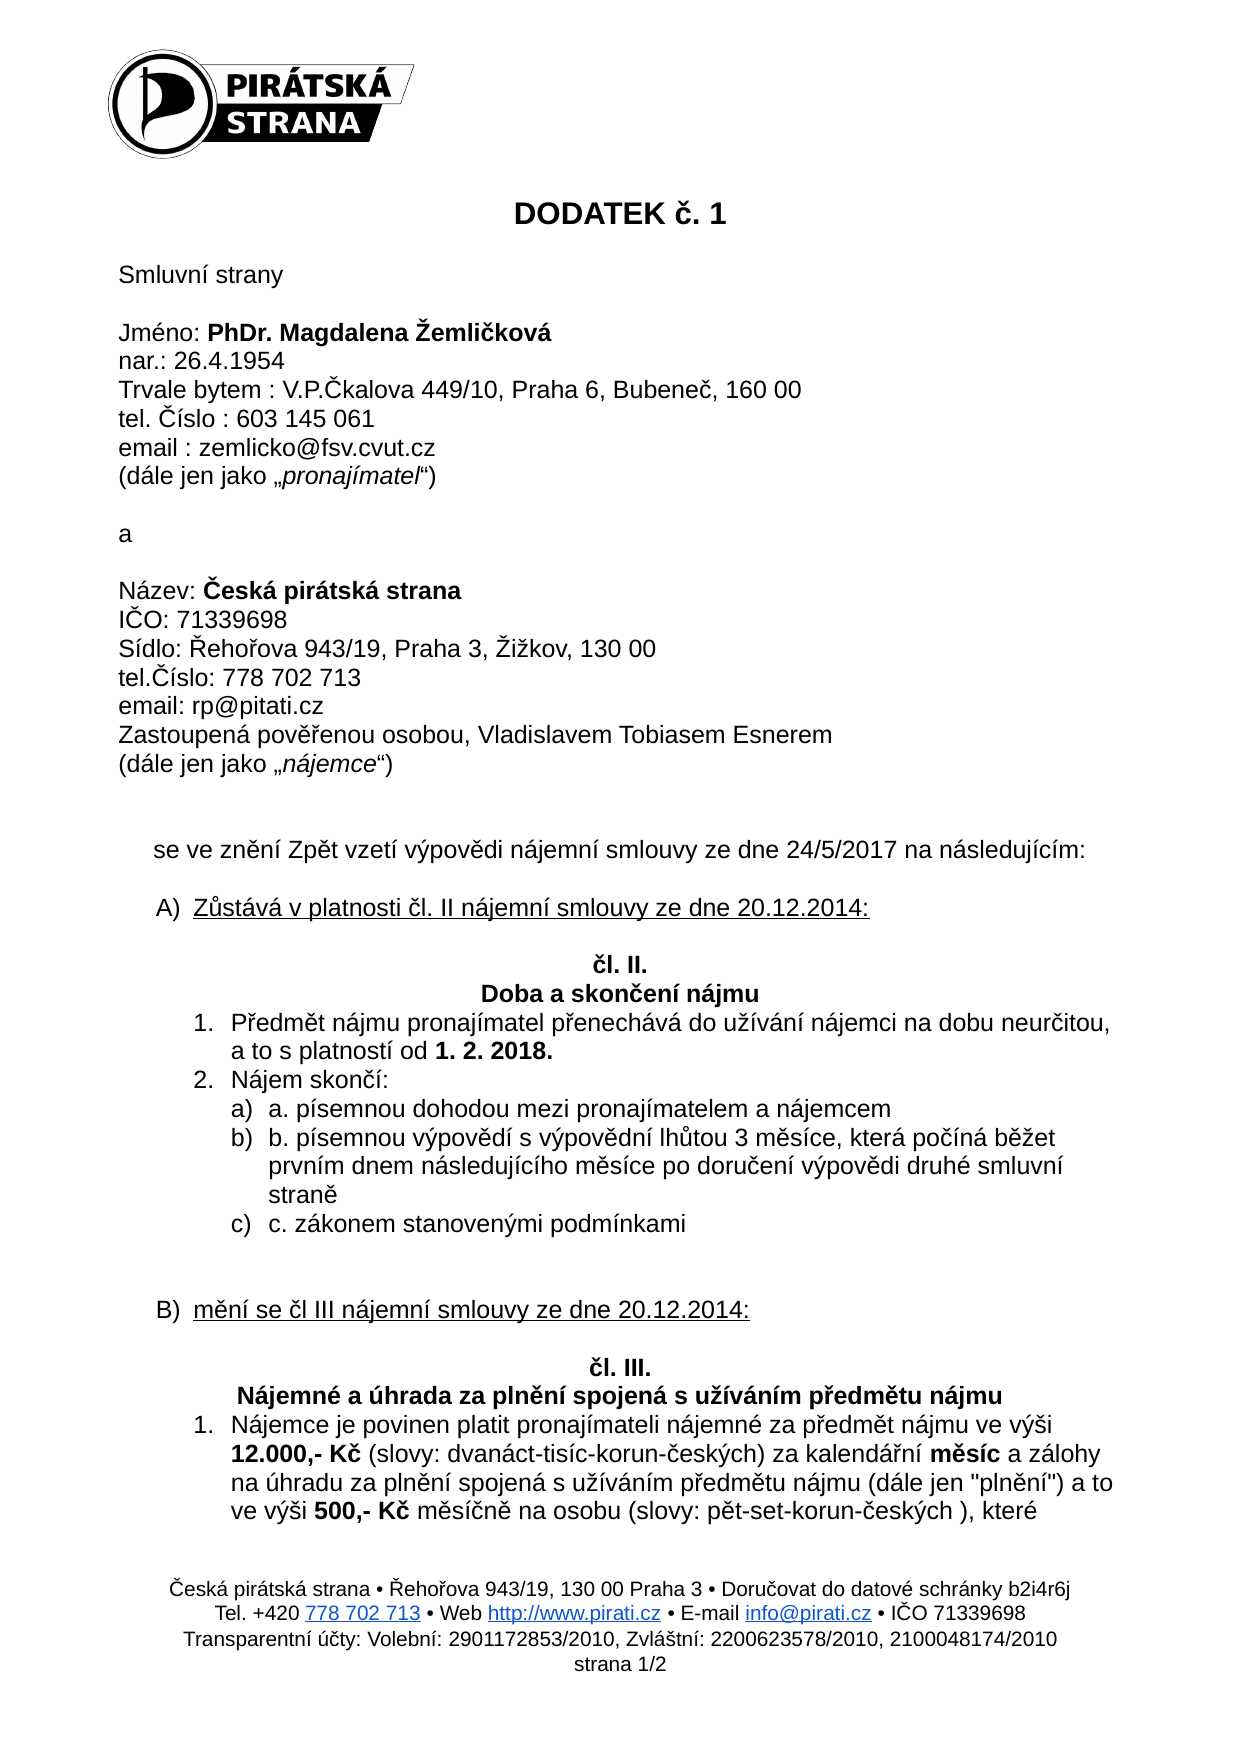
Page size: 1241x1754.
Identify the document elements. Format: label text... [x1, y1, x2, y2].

text tel.Číslo: 778 702 713 [118, 662, 1122, 691]
text IČO: 71339698 [118, 605, 1122, 634]
list Zůstává v platnosti čl. II nájemní smlouvy ze dne 20.12.2014: [156, 892, 1122, 921]
list Předmět nájmu pronajímatel přenechává do užívání nájemci na dobu neurčitou, a to s platností od 1. 2. 2018. [193, 1007, 1122, 1065]
text email: rp@pitati.cz [118, 691, 1122, 720]
list b. písemnou výpovědí s výpovědní lhůtou 3 měsíce, která počíná běžet prvním dnem následujícího měsíce po doručení výpovědi druhé smluvní straně [231, 1122, 1122, 1209]
text Trvale bytem : V.P.Čkalova 449/10, Praha 6, Bubeneč, 160 00 [118, 375, 1122, 404]
text tel. Číslo : 603 145 061 [118, 404, 1122, 432]
text email : zemlicko@fsv.cvut.cz [118, 432, 1122, 461]
text a [118, 519, 1122, 547]
text DODATEK č. 1 [118, 195, 1122, 231]
text Zastoupená pověřenou osobou, Vladislavem Tobiasem Esnerem [118, 720, 1122, 749]
text se ve znění Zpět vzetí výpovědi nájemní smlouvy ze dne 24/5/2017 na následujícím: [118, 835, 1122, 864]
list Nájem skončí: [193, 1065, 1122, 1094]
list a. písemnou dohodou mezi pronajímatelem a nájemcem [231, 1094, 1122, 1122]
text čl. III. [118, 1352, 1122, 1381]
picture [93, 34, 429, 173]
text Nájemné a úhrada za plnění spojená s užíváním předmětu nájmu [118, 1381, 1122, 1410]
text Smluvní strany [118, 260, 1122, 289]
text (dále jen jako „nájemce“) [118, 749, 1122, 777]
list c. zákonem stanovenými podmínkami [231, 1209, 1122, 1237]
text čl. II. [118, 950, 1122, 979]
text Sídlo: Řehořova 943/19, Praha 3, Žižkov, 130 00 [118, 634, 1122, 662]
list mění se čl III nájemní smlouvy ze dne 20.12.2014: [156, 1295, 1122, 1324]
text Jméno: PhDr. Magdalena Žemličková [118, 317, 1122, 346]
list Nájemce je povinen platit pronajímateli nájemné za předmět nájmu ve výši 12.000,- Kč (slovy: dvanáct-tisíc-korun-českých) za kalendářní měsíc a zálohy na úhradu za plnění spojená s užíváním předmětu nájmu (dále jen "plnění") a to ve výši 500,- Kč měsíčně na osobu (slovy: pět-set-korun-českých ), které [193, 1410, 1122, 1525]
text Doba a skončení nájmu [118, 979, 1122, 1007]
text Název: Česká pirátská strana [118, 576, 1122, 605]
text nar.: 26.4.1954 [118, 346, 1122, 375]
text (dále jen jako „pronajímatel“) [118, 461, 1122, 490]
